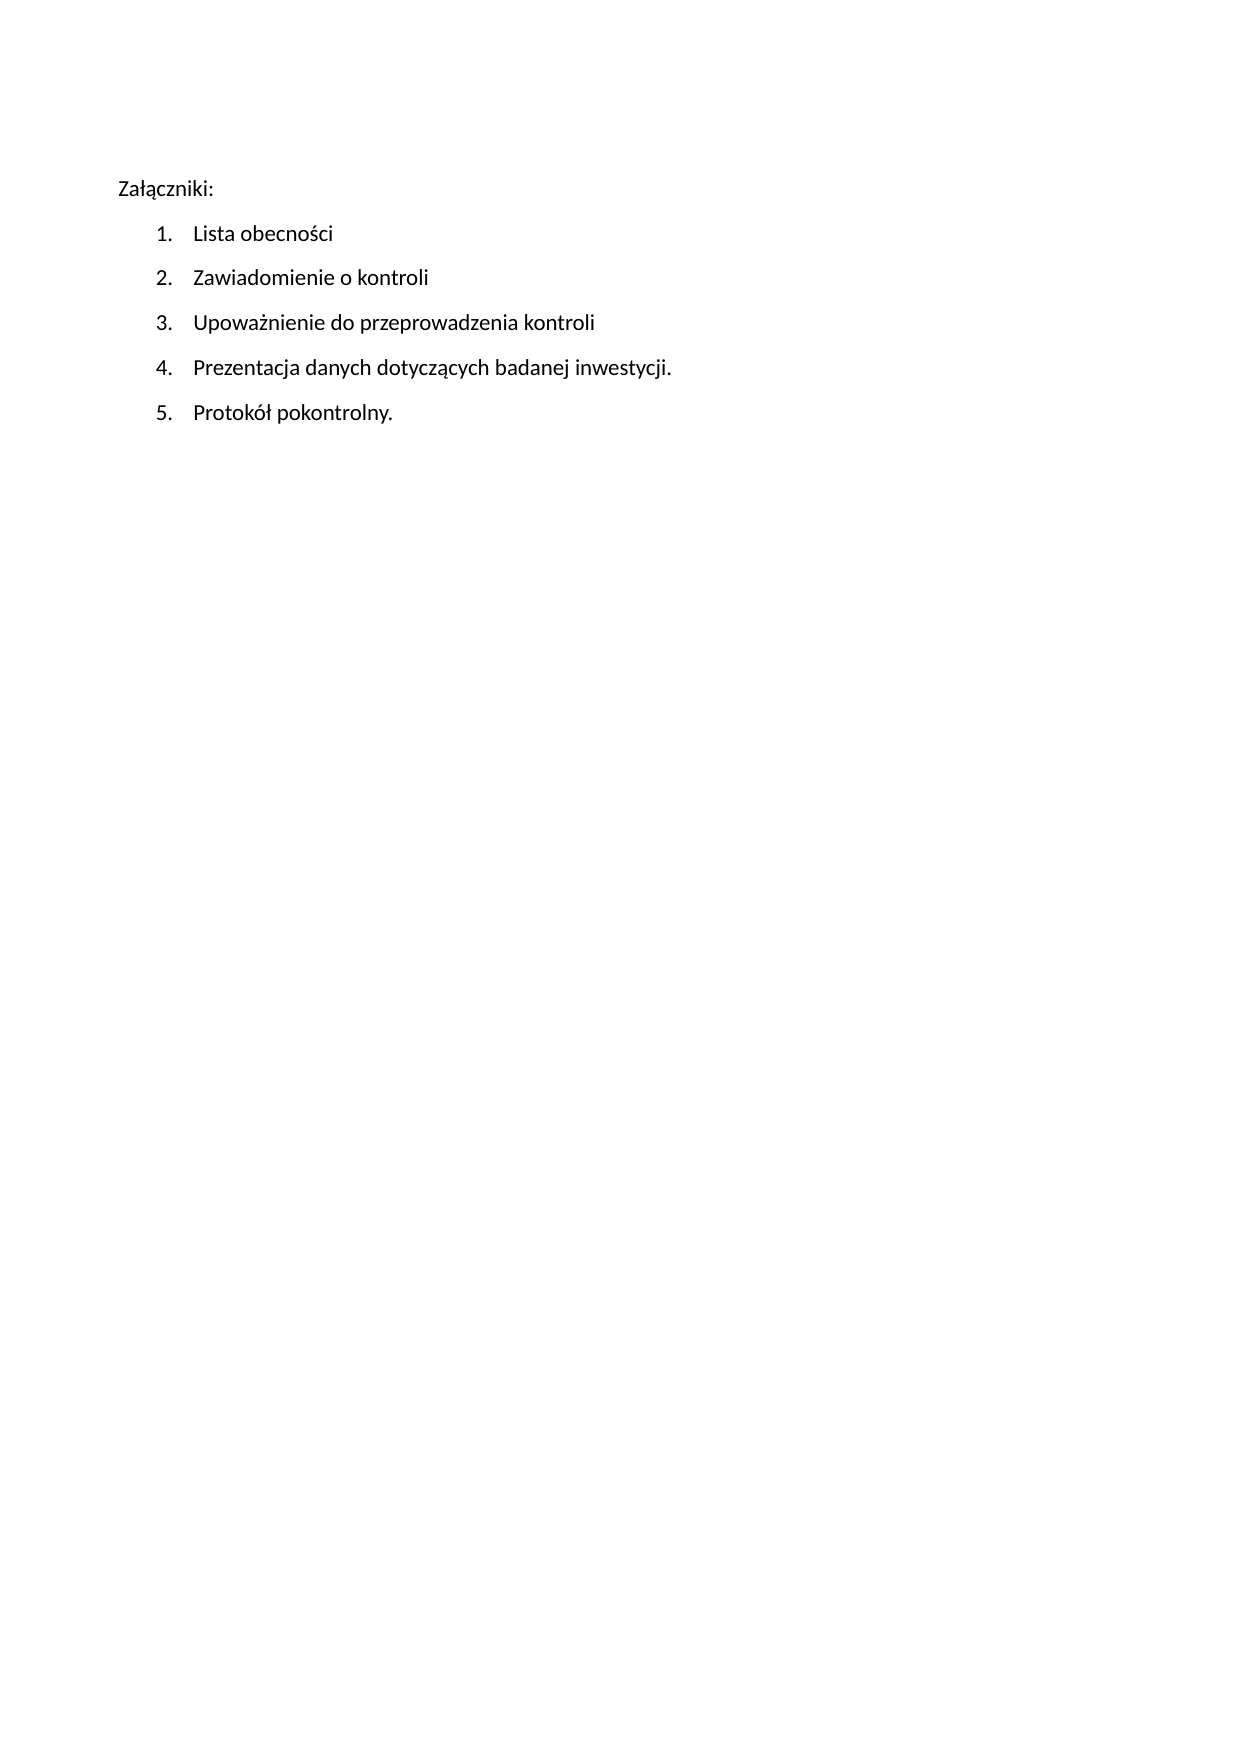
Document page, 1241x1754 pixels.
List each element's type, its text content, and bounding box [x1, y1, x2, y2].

list Lista obecności [156, 219, 1122, 247]
list Prezentacja danych dotyczących badanej inwestycji. [156, 353, 1122, 381]
list Zawiadomienie o kontroli [156, 263, 1122, 292]
list Upoważnienie do przeprowadzenia kontroli [156, 308, 1122, 336]
text Załączniki: [118, 118, 1122, 202]
list Protokół pokontrolny. [156, 398, 1122, 426]
